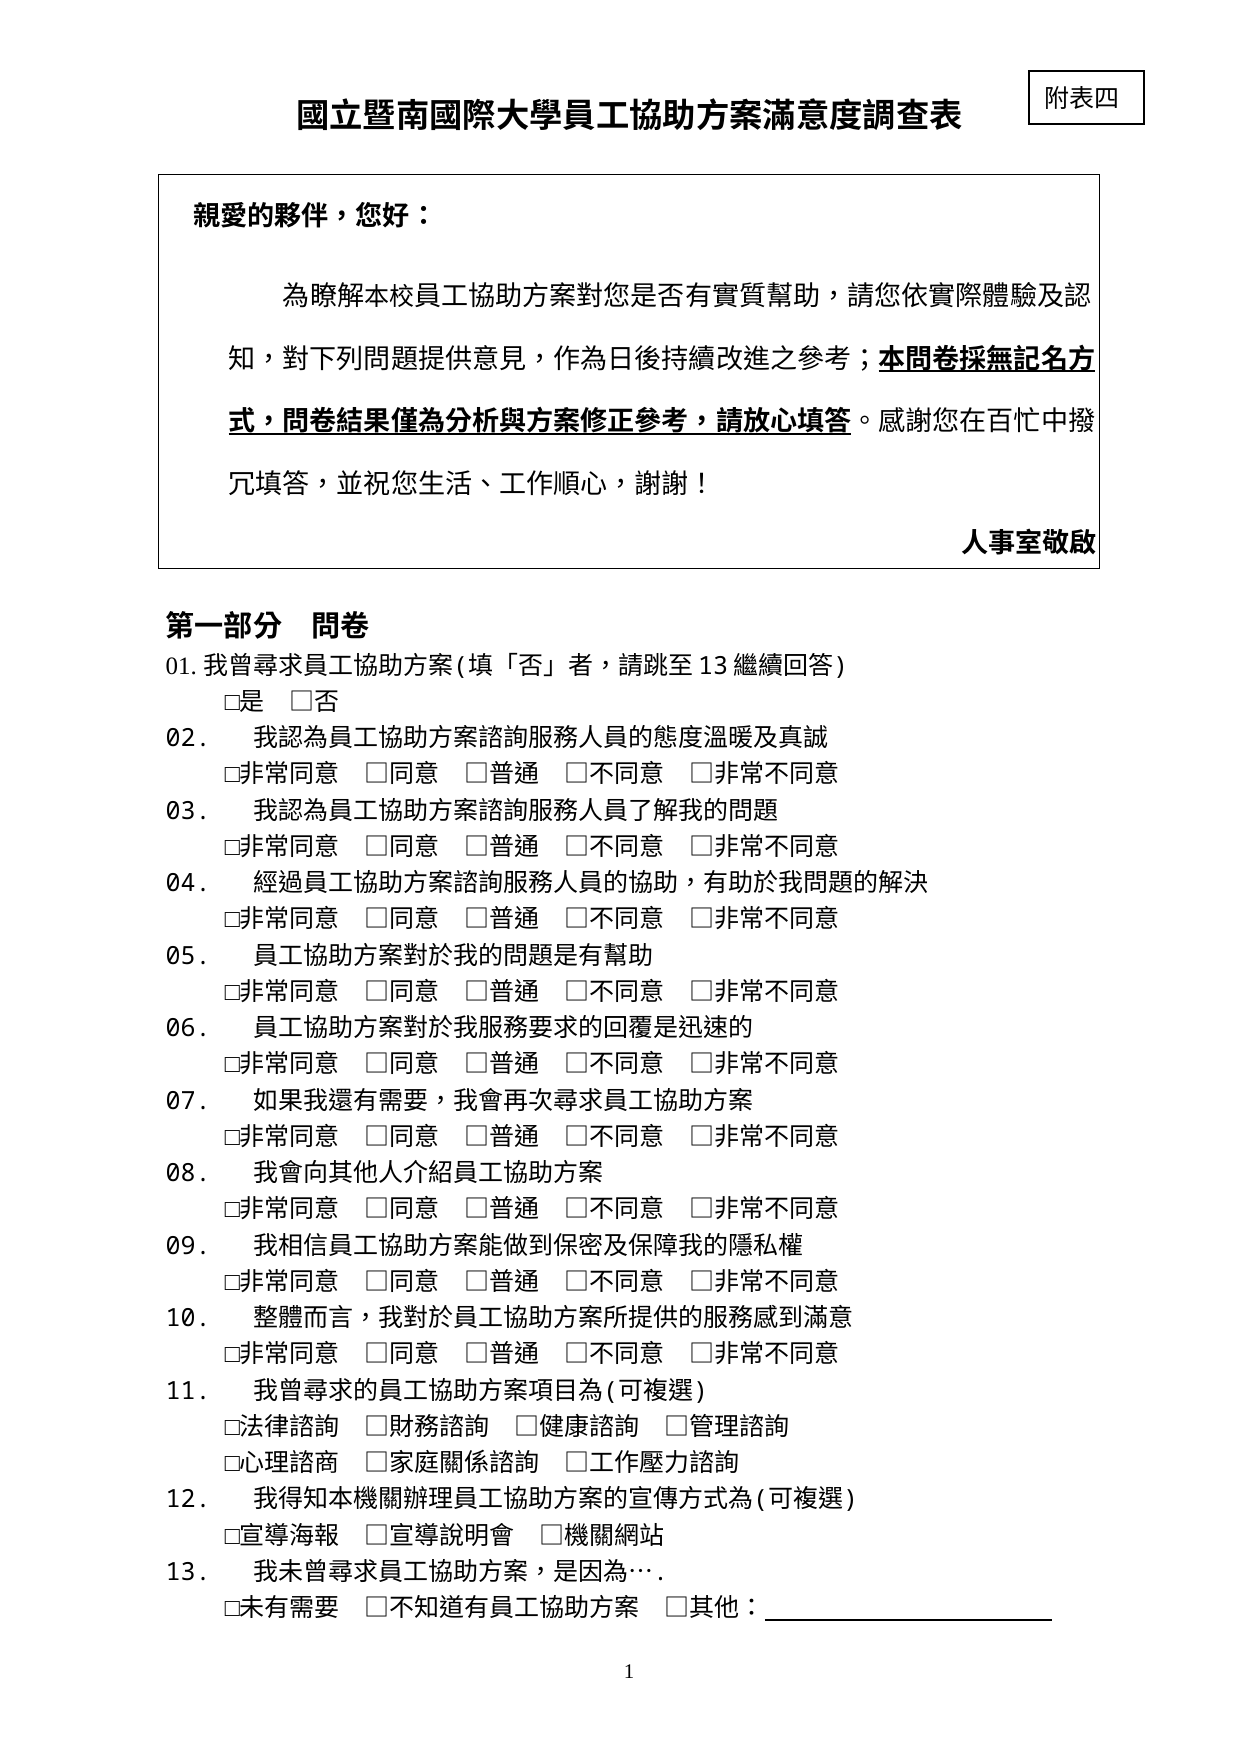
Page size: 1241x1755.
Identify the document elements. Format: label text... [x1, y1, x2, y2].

text □非常同意 □同意 □普通 □不同意 □非常不同意 [224, 1044, 1093, 1080]
list 我曾尋求員工協助方案(填「否」者，請跳至13繼續回答) [165, 645, 1093, 681]
text □非常同意 □同意 □普通 □不同意 □非常不同意 [224, 971, 1093, 1008]
list 我曾尋求的員工協助方案項目為(可複選) [165, 1370, 1093, 1406]
list 我認為員工協助方案諮詢服務人員了解我的問題 [165, 790, 1093, 826]
text 第一部分 問卷 [165, 603, 1093, 645]
text 國立暨南國際大學員工協助方案滿意度調查表 [1030, 72, 1143, 123]
text 附表四 [1044, 79, 1128, 115]
list 員工協助方案對於我服務要求的回覆是迅速的 [165, 1008, 1093, 1044]
list 我未曾尋求員工協助方案，是因為…. [165, 1551, 1093, 1588]
list 員工協助方案對於我的問題是有幫助 [165, 935, 1093, 971]
text □非常同意 □同意 □普通 □不同意 □非常不同意 [224, 1261, 1093, 1298]
text □是 □否 [224, 681, 1093, 718]
text □未有需要 □不知道有員工協助方案 □其他： [224, 1588, 1093, 1624]
text 國立暨南國際大學員工協助方案滿意度調查表 [165, 89, 1093, 137]
list 我會向其他人介紹員工協助方案 [165, 1153, 1093, 1189]
text □非常同意 □同意 □普通 □不同意 □非常不同意 [224, 1189, 1093, 1225]
text □非常同意 □同意 □普通 □不同意 □非常不同意 [224, 1334, 1093, 1370]
text □法律諮詢 □財務諮詢 □健康諮詢 □管理諮詢 [224, 1406, 1093, 1443]
text □宣導海報 □宣導說明會 □機關網站 [224, 1515, 1093, 1551]
text □非常同意 □同意 □普通 □不同意 □非常不同意 [224, 899, 1093, 935]
list 我認為員工協助方案諮詢服務人員的態度溫暖及真誠 [165, 718, 1093, 754]
list 如果我還有需要，我會再次尋求員工協助方案 [165, 1080, 1093, 1116]
text □非常同意 □同意 □普通 □不同意 □非常不同意 [224, 754, 1093, 790]
list 經過員工協助方案諮詢服務人員的協助，有助於我問題的解決 [165, 863, 1093, 899]
text □非常同意 □同意 □普通 □不同意 □非常不同意 [224, 826, 1093, 863]
text □非常同意 □同意 □普通 □不同意 □非常不同意 [224, 1116, 1093, 1153]
table_header 親愛的夥伴，您好： 為瞭解本校員工協助方案對您是否有實質幫助，請您依實際體驗及認知，對下列問題提供意見，作為日後持續改進之參考；本問卷採無記名方式，問卷結果僅為分析與方案修正參考，請放心填答。感謝您在百忙中撥冗填答，並祝您生活、工作順心，謝謝！ 人事室敬啟 [159, 175, 1099, 568]
list 整體而言，我對於員工協助方案所提供的服務感到滿意 [165, 1298, 1093, 1334]
text □心理諮商 □家庭關係諮詢 □工作壓力諮詢 [224, 1443, 1093, 1479]
list 我相信員工協助方案能做到保密及保障我的隱私權 [165, 1225, 1093, 1261]
list 我得知本機關辦理員工協助方案的宣傳方式為(可複選) [165, 1479, 1093, 1515]
